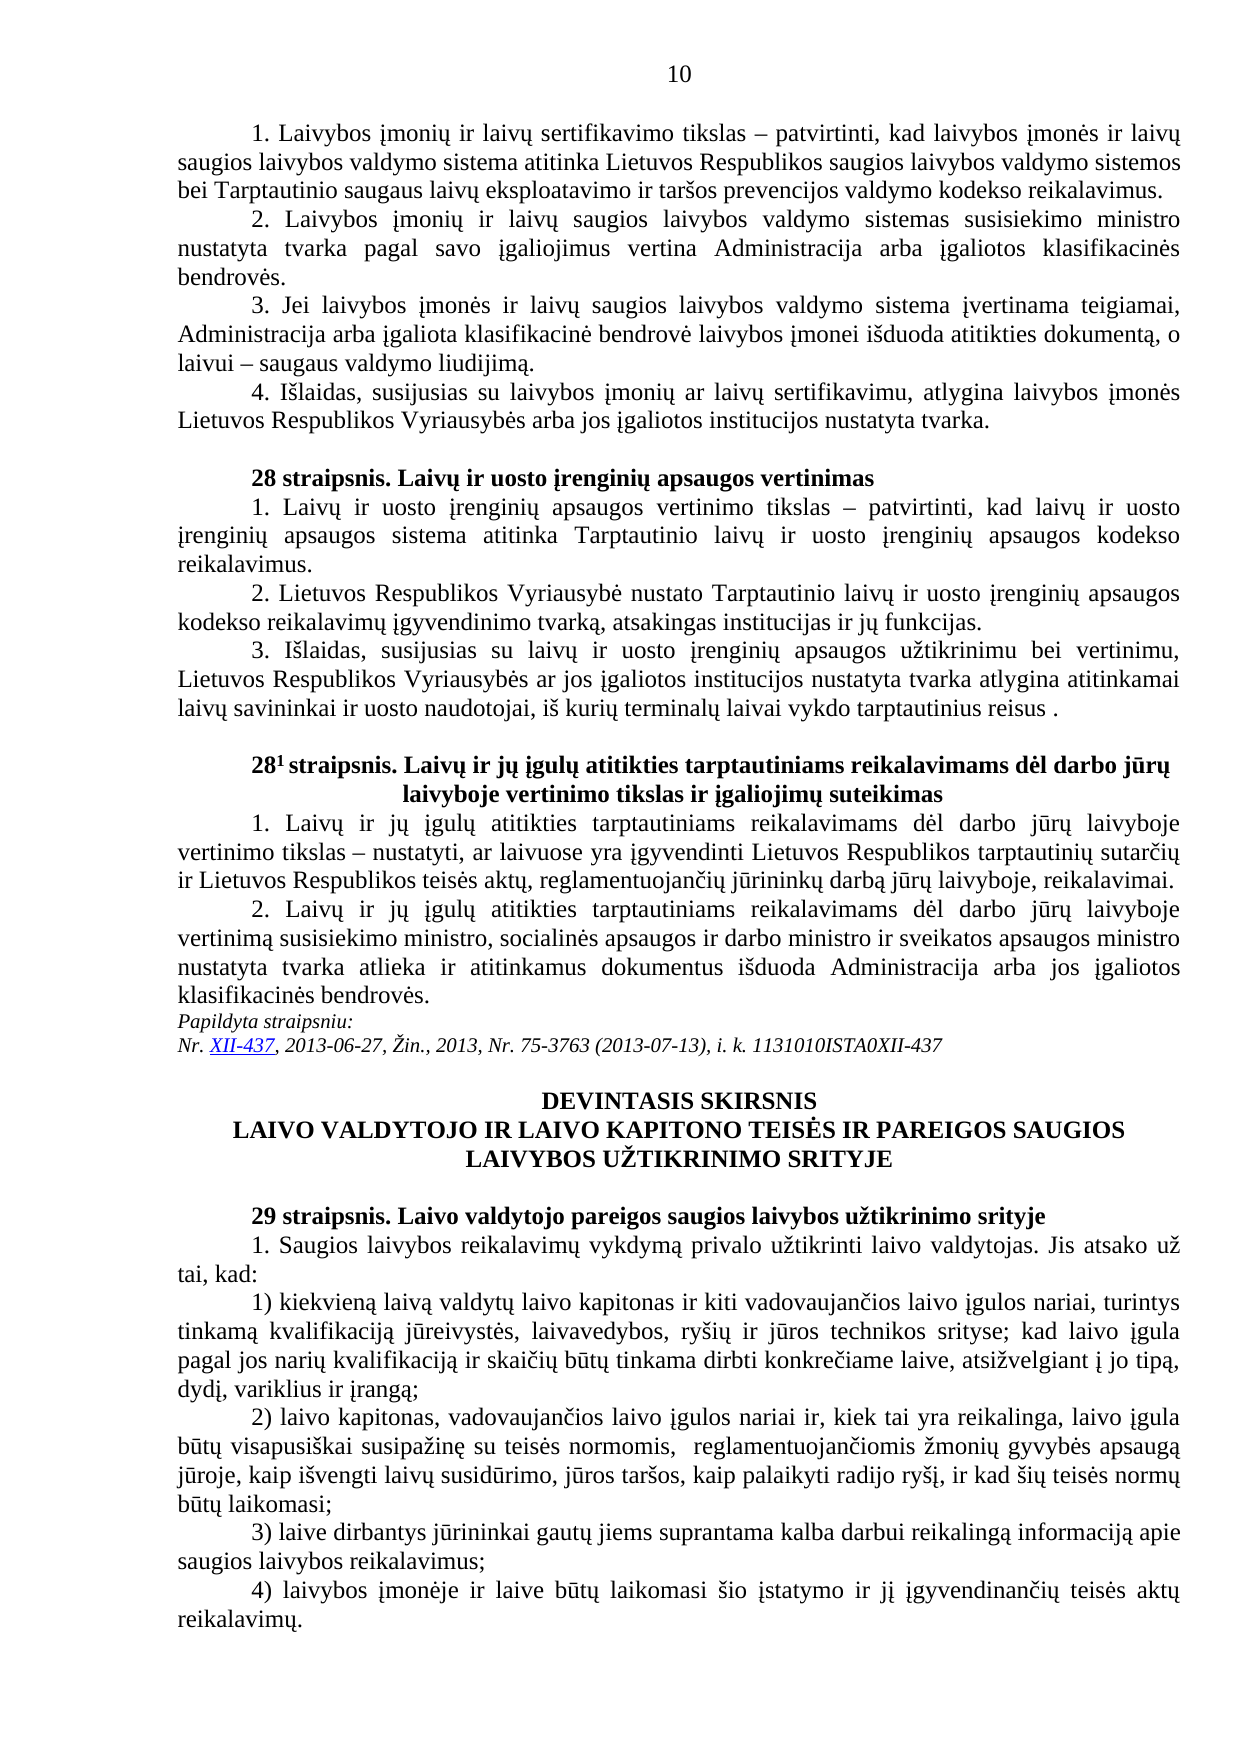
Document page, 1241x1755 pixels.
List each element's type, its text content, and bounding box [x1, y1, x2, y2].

text 3. Jei laivybos įmonės ir laivų saugios laivybos valdymo sistema įvertinama teigiamai, Administracija arba įgaliota klasifikacinė bendrovė laivybos įmonei išduoda atitikties dokumentą, o laivui – saugaus valdymo liudijimą. [177, 291, 1181, 377]
text 2. Laivų ir jų įgulų atitikties tarptautiniams reikalavimams dėl darbo jūrų laivyboje vertinimą susisiekimo ministro, socialinės apsaugos ir darbo ministro ir sveikatos apsaugos ministro nustatyta tvarka atlieka ir atitinkamus dokumentus išduoda Administracija arba jos įgaliotos klasifikacinės bendrovės. [177, 894, 1181, 1009]
text LAIVO VALDYTOJO IR LAIVO KAPITONO TEISĖS IR PAREIGOS SAUGIOS LAIVYBOS UŽTIKRINIMO SRITYJE [177, 1115, 1181, 1172]
text 3) laive dirbantys jūrininkai gautų jiems suprantama kalba darbui reikalingą informaciją apie saugios laivybos reikalavimus; [177, 1517, 1181, 1575]
text 1. Saugios laivybos reikalavimų vykdymą privalo užtikrinti laivo valdytojas. Jis atsako už tai, kad: [177, 1230, 1181, 1287]
text Papildyta straipsniu: [177, 1009, 1181, 1033]
text 281 straipsnis. Laivų ir jų įgulų atitikties tarptautiniams reikalavimams dėl darbo jūrų laivyboje vertinimo tikslas ir įgaliojimų suteikimas [251, 751, 1181, 808]
text 4) laivybos įmonėje ir laive būtų laikomasi šio įstatymo ir jį įgyvendinančių teisės aktų reikalavimų. [177, 1575, 1181, 1632]
text 2) laivo kapitonas, vadovaujančios laivo įgulos nariai ir, kiek tai yra reikalinga, laivo įgula būtų visapusiškai susipažinę su teisės normomis, reglamentuojančiomis žmonių gyvybės apsaugą jūroje, kaip išvengti laivų susidūrimo, jūros taršos, kaip palaikyti radijo ryšį, ir kad šių teisės normų būtų laikomasi; [177, 1402, 1181, 1517]
text 1. Laivų ir jų įgulų atitikties tarptautiniams reikalavimams dėl darbo jūrų laivyboje vertinimo tikslas – nustatyti, ar laivuose yra įgyvendinti Lietuvos Respublikos tarptautinių sutarčių ir Lietuvos Respublikos teisės aktų, reglamentuojančių jūrininkų darbą jūrų laivyboje, reikalavimai. [177, 808, 1181, 894]
text 1. Laivybos įmonių ir laivų sertifikavimo tikslas – patvirtinti, kad laivybos įmonės ir laivų saugios laivybos valdymo sistema atitinka Lietuvos Respublikos saugios laivybos valdymo sistemos bei Tarptautinio saugaus laivų eksploatavimo ir taršos prevencijos valdymo kodekso reikalavimus. [177, 118, 1181, 204]
text 3. Išlaidas, susijusias su laivų ir uosto įrenginių apsaugos užtikrinimu bei vertinimu, Lietuvos Respublikos Vyriausybės ar jos įgaliotos institucijos nustatyta tvarka atlygina atitinkamai laivų savininkai ir uosto naudotojai, iš kurių terminalų laivai vykdo tarptautinius reisus . [177, 636, 1181, 722]
text 1) kiekvieną laivą valdytų laivo kapitonas ir kiti vadovaujančios laivo įgulos nariai, turintys tinkamą kvalifikaciją jūreivystės, laivavedybos, ryšių ir jūros technikos srityse; kad laivo įgula pagal jos narių kvalifikaciją ir skaičių būtų tinkama dirbti konkrečiame laive, atsižvelgiant į jo tipą, dydį, variklius ir įrangą; [177, 1287, 1181, 1402]
subtitle DEVINTASIS SKIRSNIS [177, 1086, 1181, 1115]
text 1. Laivų ir uosto įrenginių apsaugos vertinimo tikslas – patvirtinti, kad laivų ir uosto įrenginių apsaugos sistema atitinka Tarptautinio laivų ir uosto įrenginių apsaugos kodekso reikalavimus. [177, 492, 1181, 578]
text 2. Laivybos įmonių ir laivų saugios laivybos valdymo sistemas susisiekimo ministro nustatyta tvarka pagal savo įgaliojimus vertina Administracija arba įgaliotos klasifikacinės bendrovės. [177, 204, 1181, 291]
text 4. Išlaidas, susijusias su laivybos įmonių ar laivų sertifikavimu, atlygina laivybos įmonės Lietuvos Respublikos Vyriausybės arba jos įgaliotos institucijos nustatyta tvarka. [177, 377, 1181, 434]
text 29 straipsnis. Laivo valdytojo pareigos saugios laivybos užtikrinimo srityje [177, 1201, 1181, 1230]
text 2. Lietuvos Respublikos Vyriausybė nustato Tarptautinio laivų ir uosto įrenginių apsaugos kodekso reikalavimų įgyvendinimo tvarką, atsakingas institucijas ir jų funkcijas. [177, 578, 1181, 636]
text 28 straipsnis. Laivų ir uosto įrenginių apsaugos vertinimas [177, 463, 1181, 492]
text Nr. XII-437, 2013-06-27, Žin., 2013, Nr. 75-3763 (2013-07-13), i. k. 1131010ISTA0XII-437 [177, 1033, 1181, 1057]
